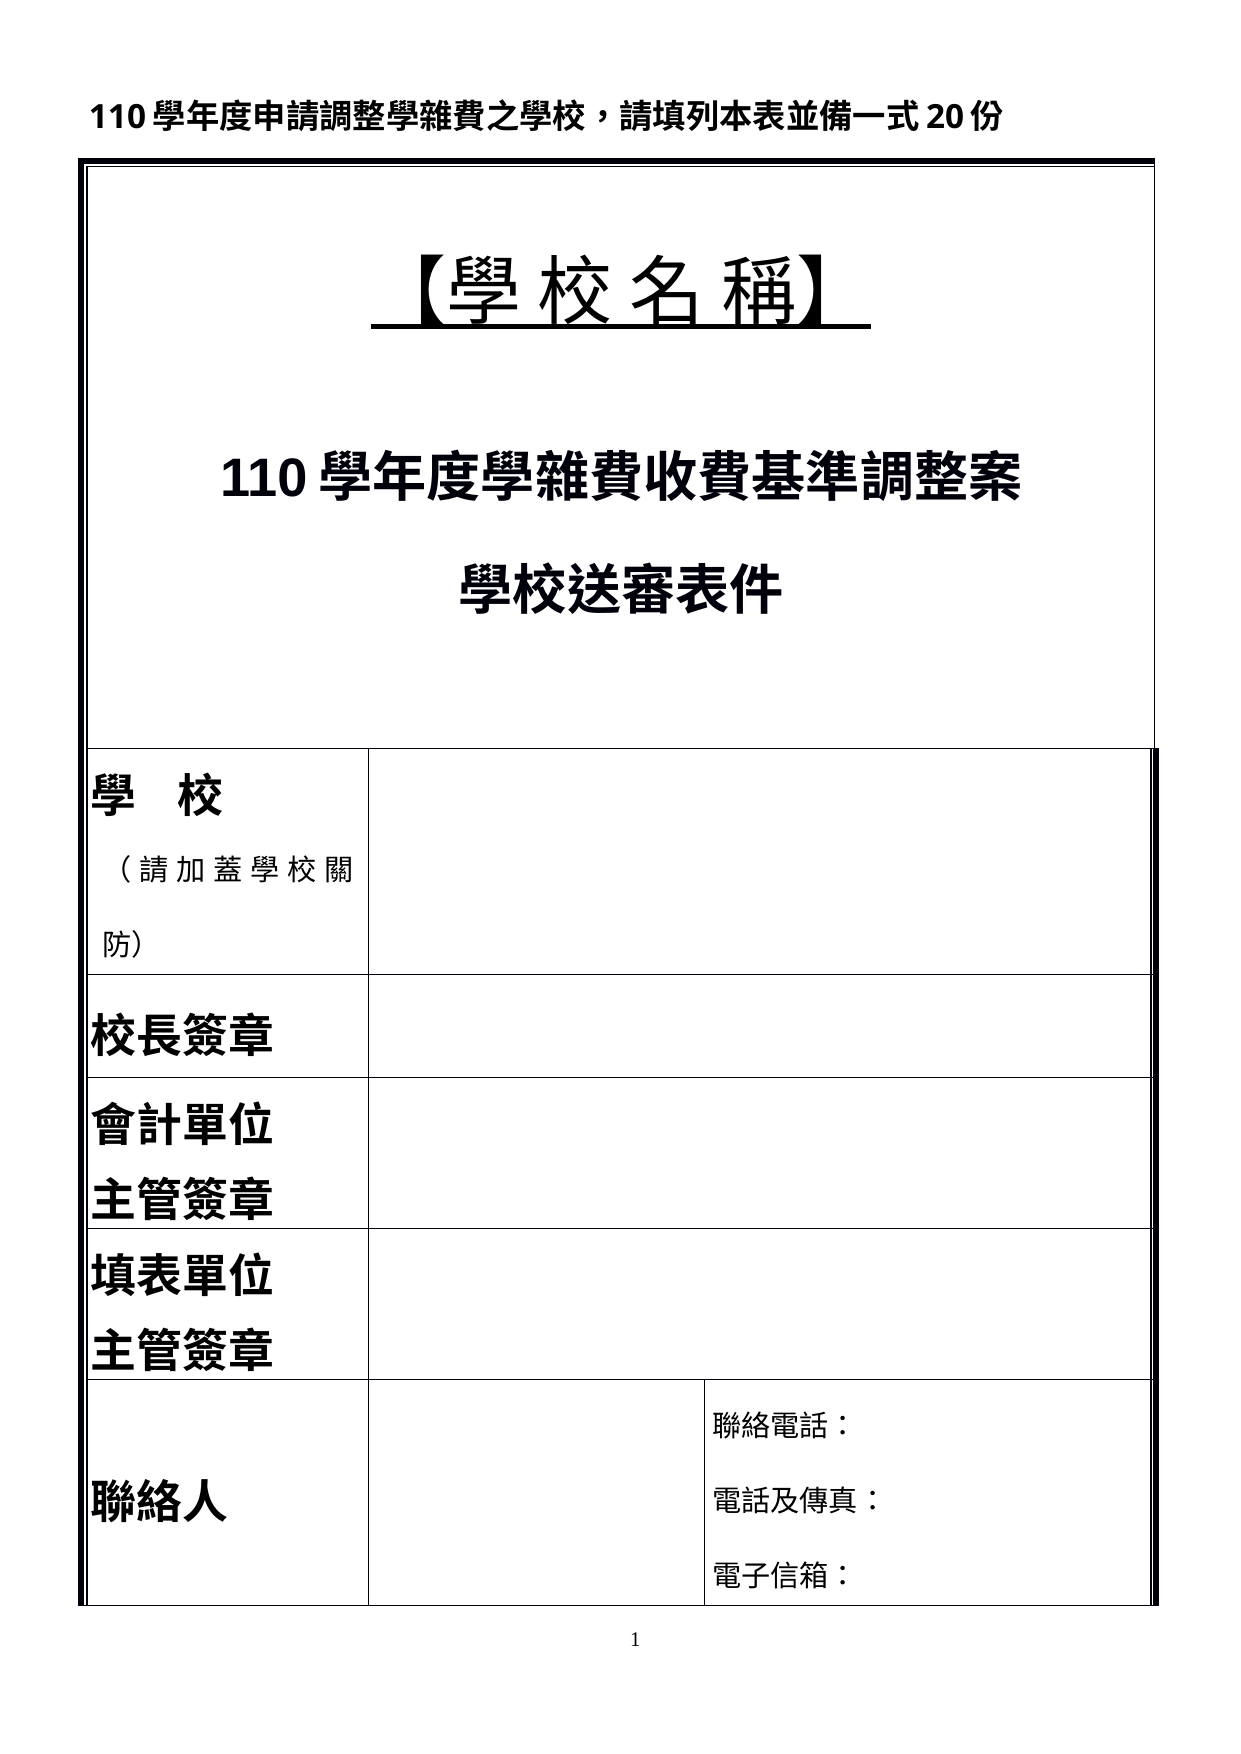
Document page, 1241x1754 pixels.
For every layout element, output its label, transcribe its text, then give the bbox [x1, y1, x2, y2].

table_cell 填表單位 主管簽章 [88, 1229, 368, 1379]
table_cell 校長簽章 [88, 975, 368, 1077]
table_cell 聯絡電話： 電話及傳真： 電子信箱： [705, 1380, 1150, 1605]
table_cell [369, 975, 1150, 1077]
table_cell [369, 749, 1150, 974]
text 110學年度申請調整學雜費之學校，請填列本表並備一式20份 [89, 89, 1181, 139]
table_cell 聯絡人 [88, 1380, 368, 1605]
table_cell 會計單位 主管簽章 [88, 1078, 368, 1228]
table_cell [369, 1078, 1150, 1228]
table_cell 學 校 （請加蓋學校關防） [88, 749, 368, 974]
table_cell [369, 1380, 704, 1605]
table_cell [369, 1229, 1150, 1379]
table_header 【學 校 名 稱】 110學年度學雜費收費基準調整案 學校送審表件 [88, 167, 1154, 748]
